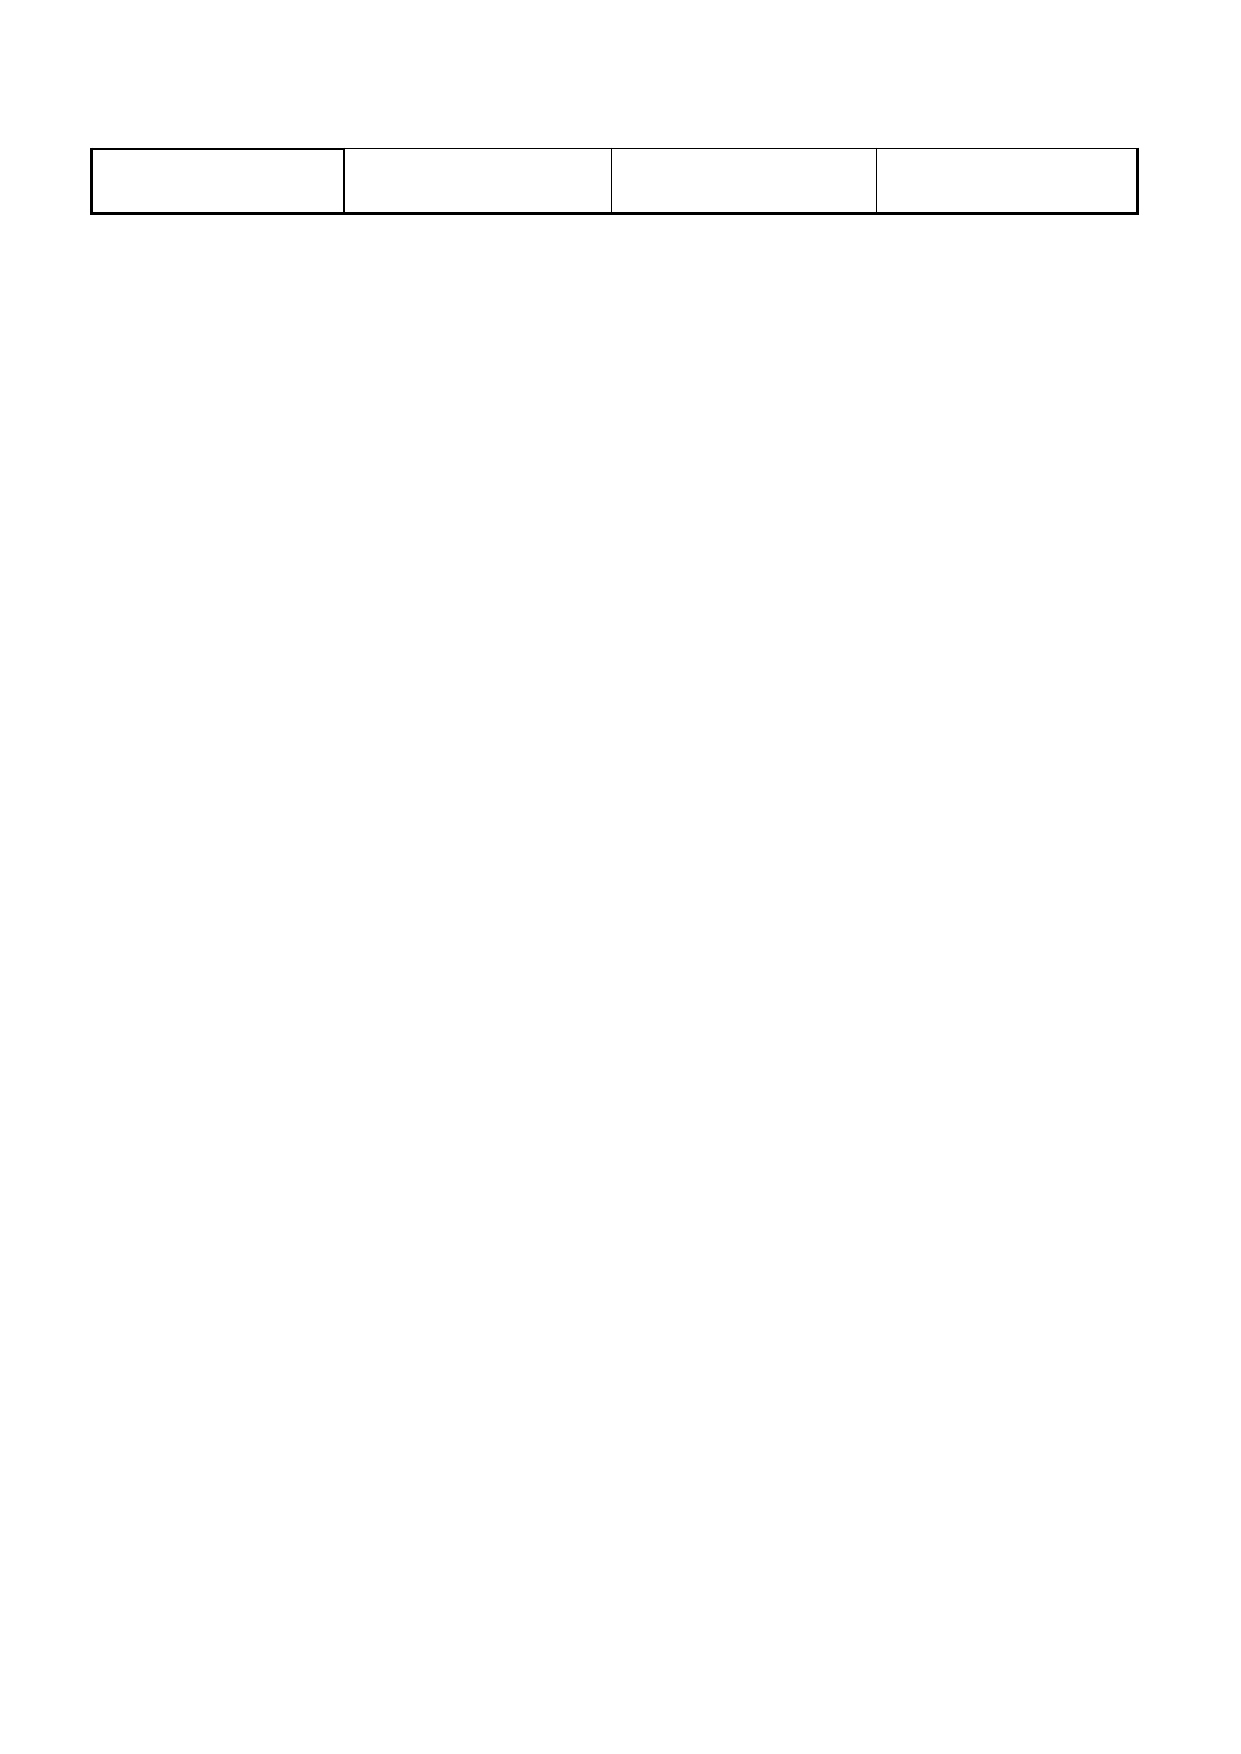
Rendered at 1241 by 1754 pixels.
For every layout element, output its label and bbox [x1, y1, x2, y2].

table_cell [612, 149, 876, 212]
table_cell [93, 150, 343, 212]
table_cell [1139, 148, 1152, 212]
table_cell [345, 149, 611, 212]
table_cell [877, 149, 1136, 212]
